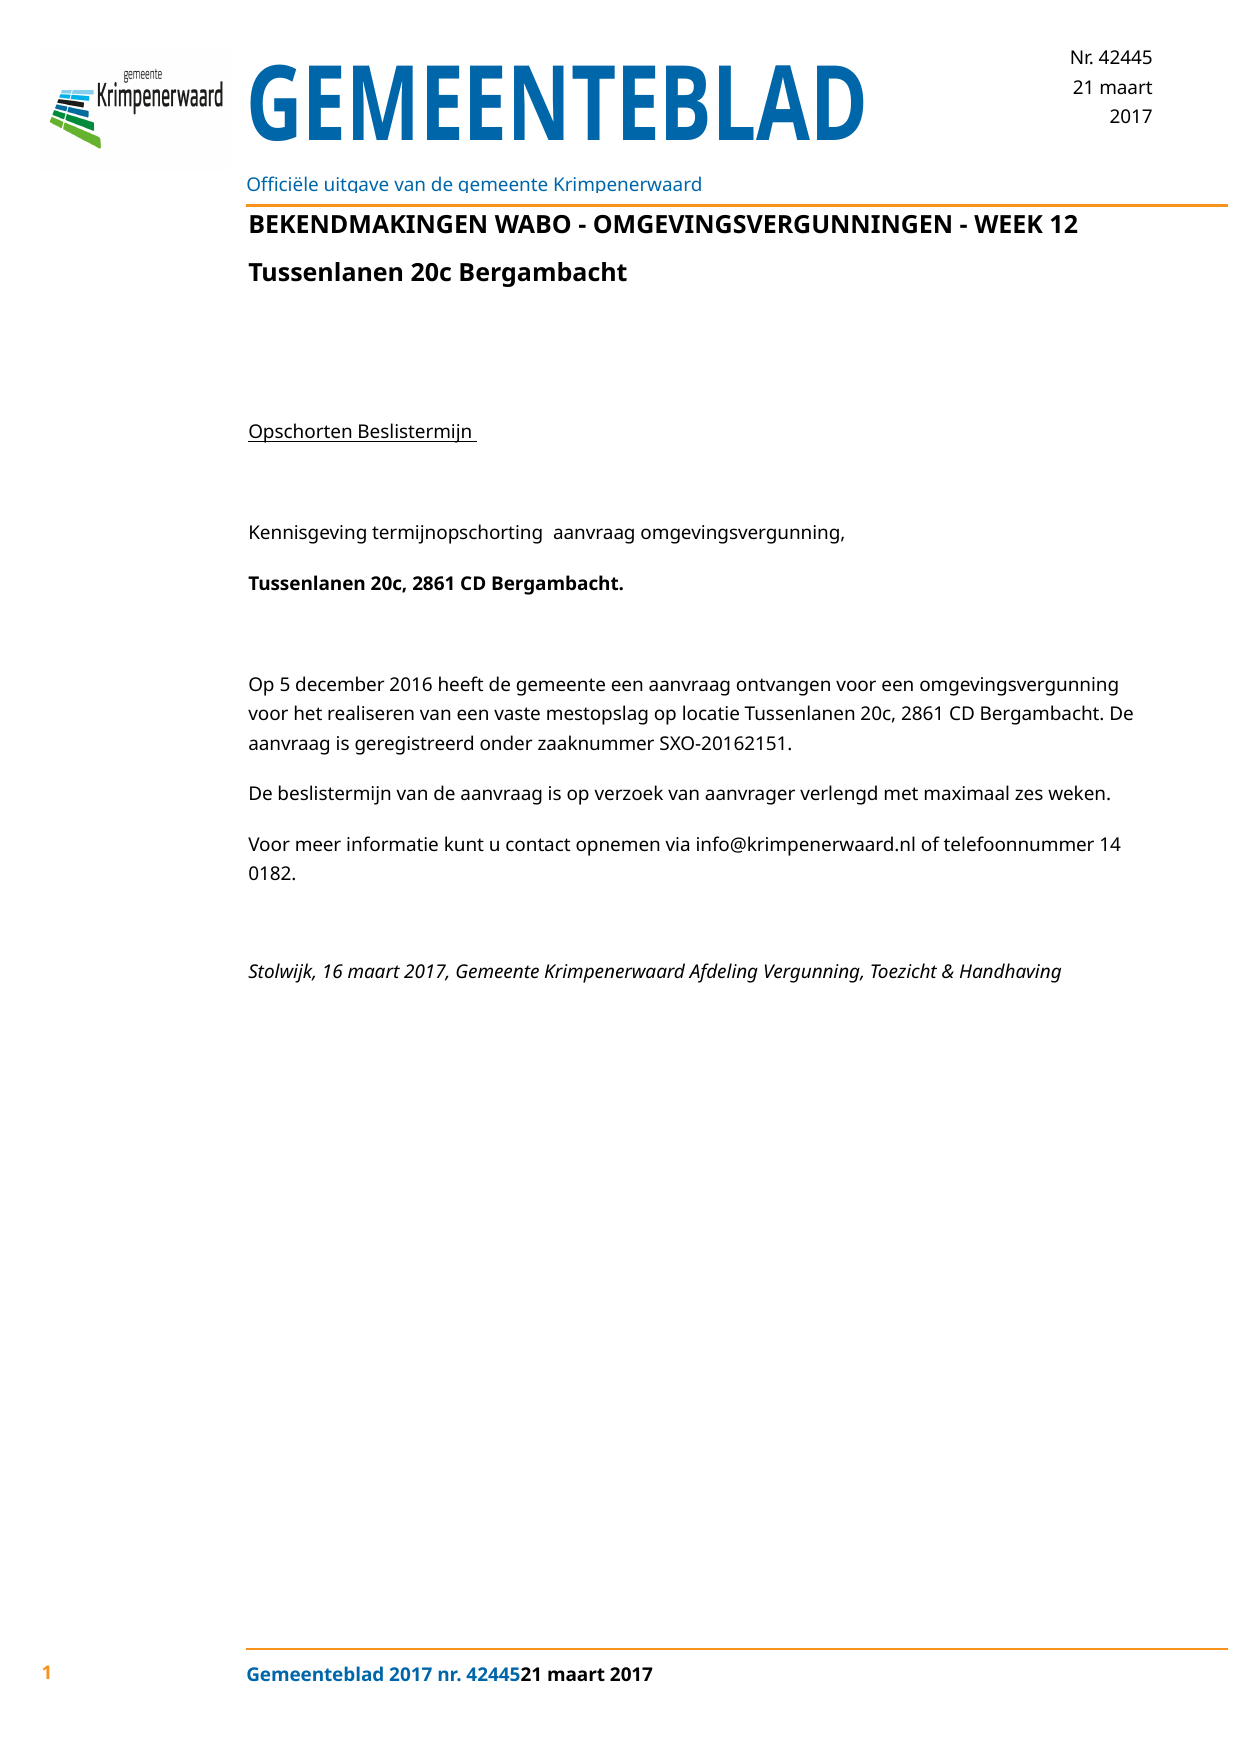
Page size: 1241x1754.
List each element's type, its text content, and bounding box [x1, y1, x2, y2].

text De beslistermijn van de aanvraag is op verzoek van aanvrager verlengd met maximaal zes weken. [248, 780, 1152, 806]
text Opschorten Beslistermijn [248, 419, 1152, 444]
picture [41, 47, 231, 172]
text Tussenlanen 20c, 2861 CD Bergambacht. [248, 570, 1152, 596]
text Stolwijk, 16 maart 2017, Gemeente Krimpenerwaard Afdeling Vergunning, Toezicht & Handhaving [248, 959, 1152, 984]
text Kennisgeving termijnopschorting aanvraag omgevingsvergunning, [248, 519, 1152, 545]
text Op 5 december 2016 heeft de gemeente een aanvraag ontvangen voor een omgevingsvergunning voor het realiseren van een vaste mestopslag op locatie Tussenlanen 20c, 2861 CD Bergambacht. De aanvraag is geregistreerd onder zaaknummer SXO-20162151. [248, 671, 1152, 756]
text Voor meer informatie kunt u contact opnemen via info@krimpenerwaard.nl of telefoonnummer 14 0182. [248, 831, 1152, 886]
text BEKENDMAKINGEN WABO - OMGEVINGSVERGUNNINGEN - WEEK 12 Tussenlanen 20c Bergambacht [248, 207, 1152, 288]
